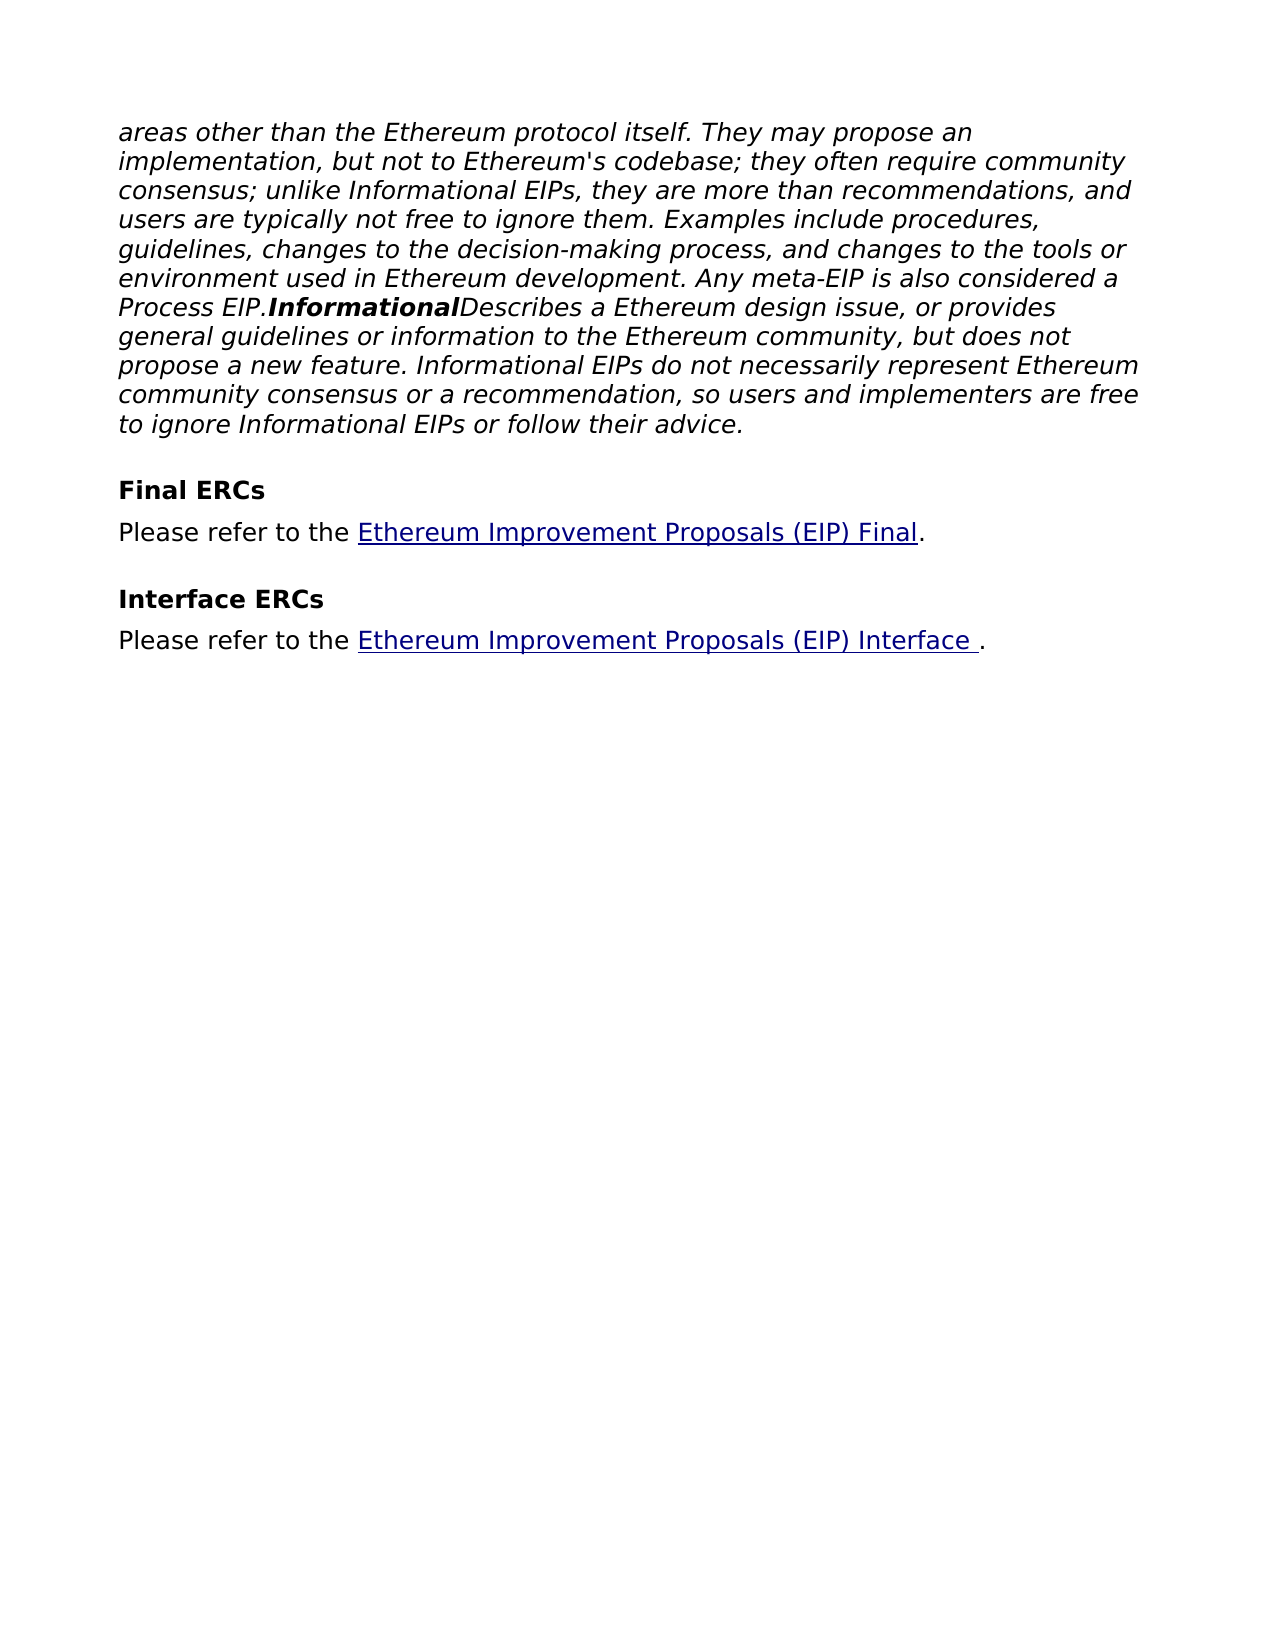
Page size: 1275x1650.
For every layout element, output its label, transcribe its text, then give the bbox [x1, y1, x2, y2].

text Please refer to the Ethereum Improvement Proposals (EIP) Interface . [118, 626, 1157, 656]
subtitle Interface ERCs [118, 585, 1157, 614]
text Please refer to the Ethereum Improvement Proposals (EIP) Final. [118, 518, 1157, 547]
text areas other than the Ethereum protocol itself. They may propose an implementation, but not to Ethereum's codebase; they often require community consensus; unlike Informational EIPs, they are more than recommendations, and users are typically not free to ignore them. Examples include procedures, guidelines, changes to the decision-making process, and changes to the tools or environment used in Ethereum development. Any meta-EIP is also considered a Process EIP.InformationalDescribes a Ethereum design issue, or provides general guidelines or information to the Ethereum community, but does not propose a new feature. Informational EIPs do not necessarily represent Ethereum community consensus or a recommendation, so users and implementers are free to ignore Informational EIPs or follow their advice. [118, 118, 1157, 439]
subtitle Final ERCs [118, 476, 1157, 506]
